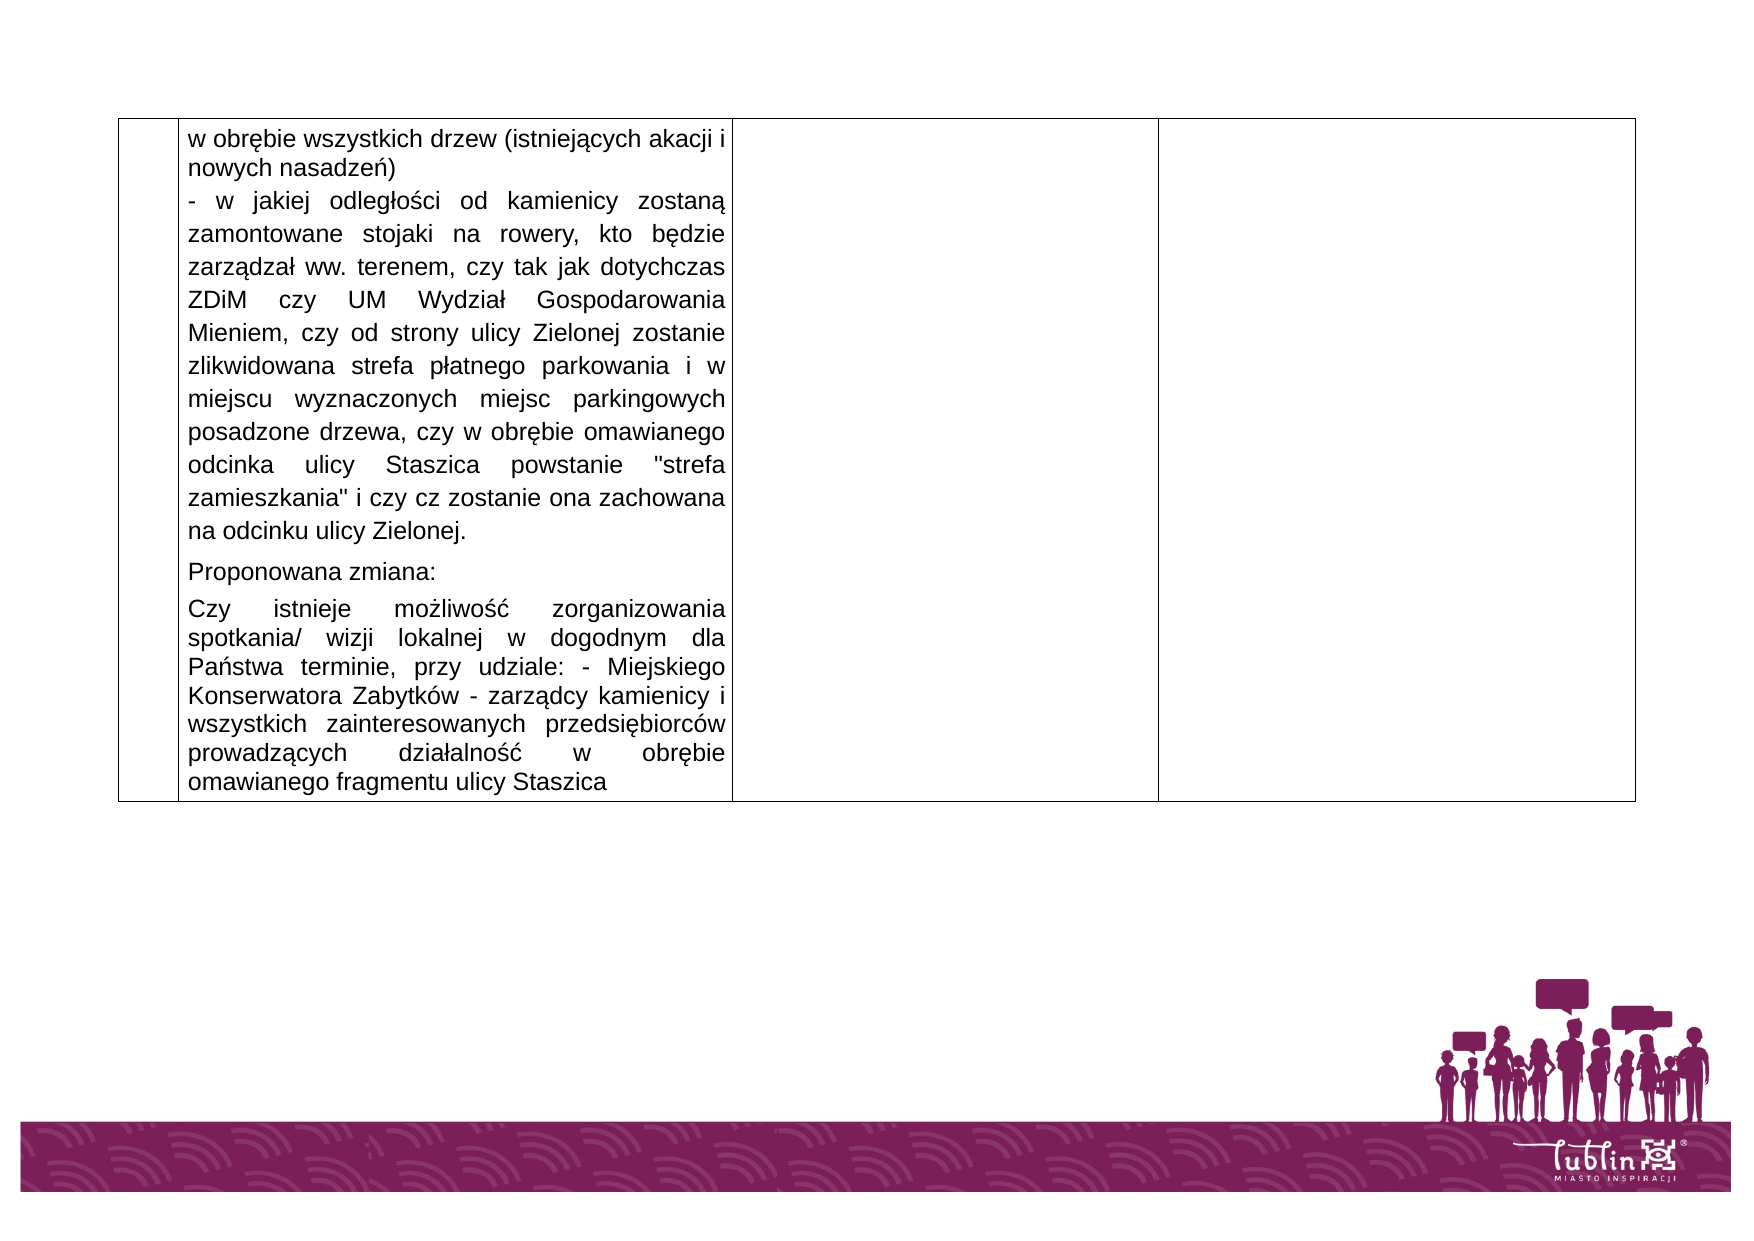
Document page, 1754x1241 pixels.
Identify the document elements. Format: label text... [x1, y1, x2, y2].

picture [0, 965, 1744, 1208]
table_cell w obrębie wszystkich drzew (istniejących akacji i nowych nasadzeń) - w jakiej odległości od kamienicy zostaną zamontowane stojaki na rowery, kto będzie zarządzał ww. terenem, czy tak jak dotychczas ZDiM czy UM Wydział Gospodarowania Mieniem, czy od strony ulicy Zielonej zostanie zlikwidowana strefa płatnego parkowania i w miejscu wyznaczonych miejsc parkingowych posadzone drzewa, czy w obrębie omawianego odcinka ulicy Staszica powstanie "strefa zamieszkania" i czy cz zostanie ona zachowana na odcinku ulicy Zielonej. Proponowana zmiana: Czy istnieje możliwość zorganizowania spotkania/ wizji lokalnej w dogodnym dla Państwa terminie, przy udziale: - Miejskiego Konserwatora Zabytków - zarządcy kamienicy i wszystkich zainteresowanych przedsiębiorców prowadzących działalność w obrębie omawianego fragmentu ulicy Staszica [179, 119, 732, 801]
table_cell [119, 119, 178, 801]
table_cell [733, 119, 1158, 801]
table_cell [1159, 119, 1635, 801]
